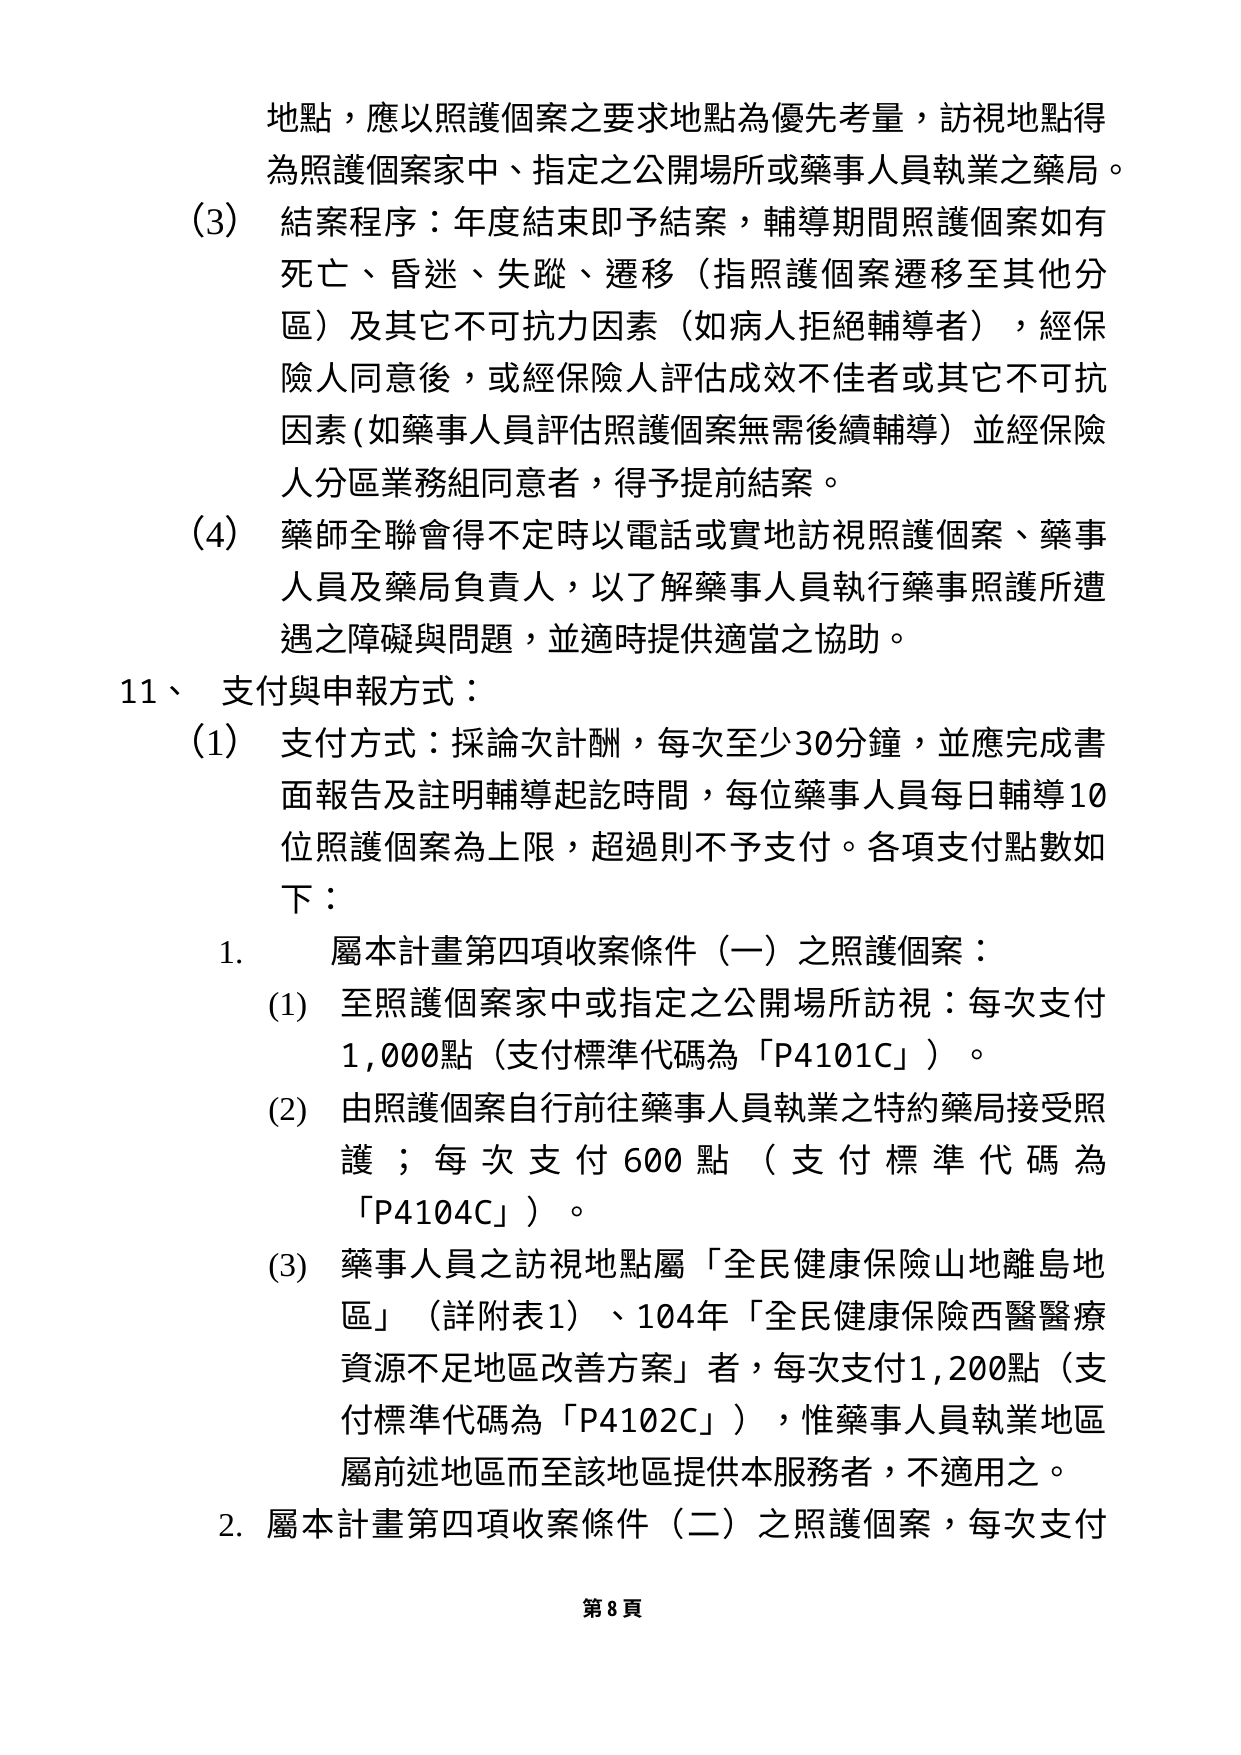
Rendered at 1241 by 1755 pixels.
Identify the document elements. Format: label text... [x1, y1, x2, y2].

list 至照護個案家中或指定之公開場所訪視：每次支付1,000點（支付標準代碼為「P4101C」）。 [268, 974, 1107, 1078]
list 屬本計畫第四項收案條件（一）之照護個案： [218, 922, 1107, 974]
list 藥師全聯會得不定時以電話或實地訪視照護個案、藥事人員及藥局負責人，以了解藥事人員執行藥事照護所遭遇之障礙與問題，並適時提供適當之協助。 [168, 505, 1107, 662]
list 支付與申報方式： [118, 662, 1107, 714]
list 由照護個案自行前往藥事人員執業之特約藥局接受照護；每次支付600點（支付標準代碼為「P4104C」）。 [268, 1078, 1107, 1234]
list 支付方式：採論次計酬，每次至少30分鐘，並應完成書面報告及註明輔導起訖時間，每位藥事人員每日輔導10位照護個案為上限，超過則不予支付。各項支付點數如下： [168, 714, 1107, 922]
list 結案程序：年度結束即予結案，輔導期間照護個案如有死亡、昏迷、失蹤、遷移（指照護個案遷移至其他分區）及其它不可抗力因素（如病人拒絕輔導者），經保險人同意後，或經保險人評估成效不佳者或其它不可抗因素(如藥事人員評估照護個案無需後續輔導）並經保險人分區業務組同意者，得予提前結案。 [168, 193, 1107, 505]
list 屬本計畫第四項收案條件（二）之照護個案，每次支付 [218, 1495, 1107, 1547]
list 屬本計畫第四項收案條件（一）者，藥事人員輔導訪視之地點，應以照護個案之要求地點為優先考量，訪視地點得為照護個案家中、指定之公開場所或藥事人員執業之藥局。 [218, 89, 1107, 193]
list 藥事人員之訪視地點屬「全民健康保險山地離島地區」（詳附表1）、104年「全民健康保險西醫醫療資源不足地區改善方案」者，每次支付1,200點（支付標準代碼為「P4102C」），惟藥事人員執業地區屬前述地區而至該地區提供本服務者，不適用之。 [268, 1234, 1107, 1495]
